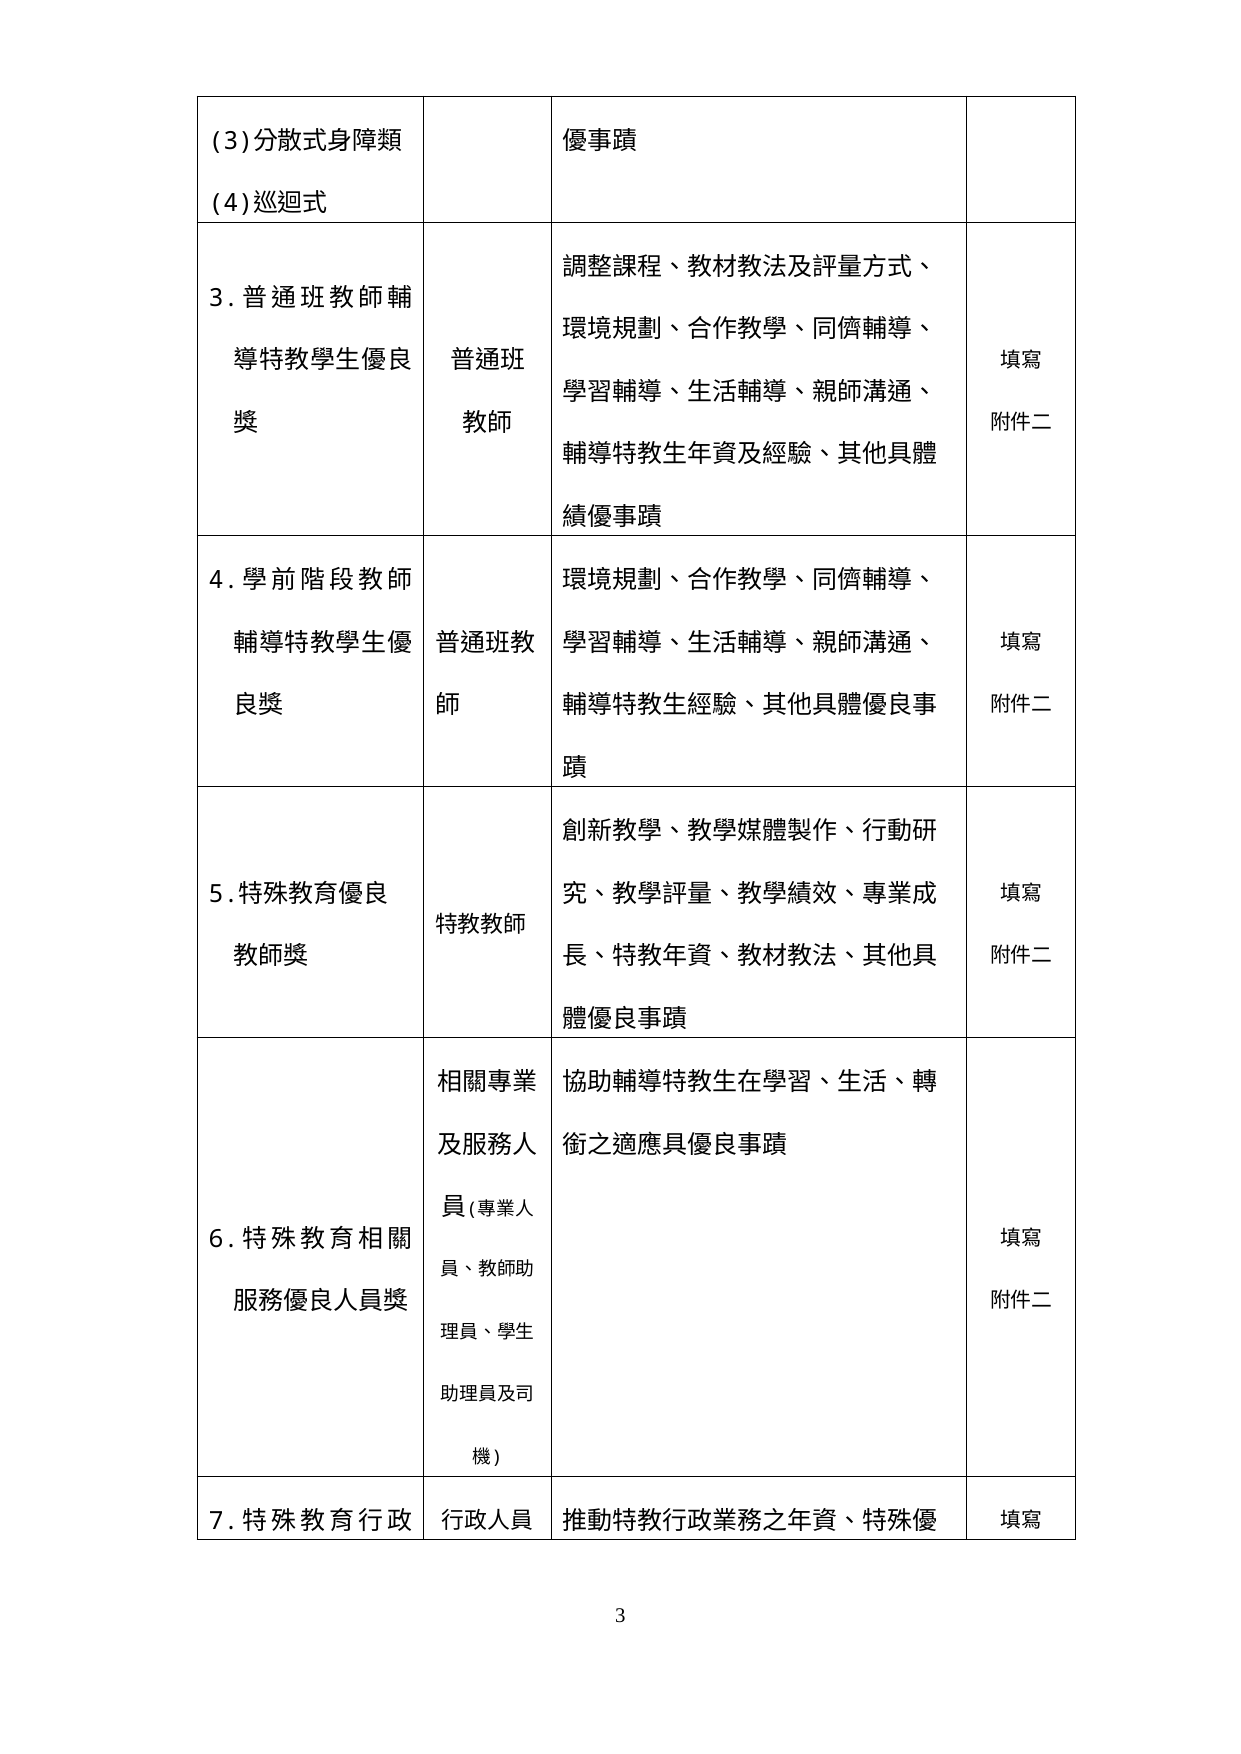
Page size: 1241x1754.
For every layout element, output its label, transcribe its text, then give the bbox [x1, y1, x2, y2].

table_cell 普通班 教師 [424, 223, 551, 535]
table_cell [424, 97, 551, 222]
table_cell 行政人員 [424, 1477, 551, 1539]
table_cell 填寫 [967, 1477, 1075, 1539]
table_cell 環境規劃、合作教學、同儕輔導、學習輔導、生活輔導、親師溝通、輔導特教生經驗、其他具體優良事蹟 [552, 536, 966, 786]
table_cell 相關專業及服務人員(專業人員、教師助理員、學生助理員及司機) [424, 1038, 551, 1476]
table_cell [967, 97, 1075, 222]
table_cell (3)分散式身障類 (4)巡迴式 [198, 97, 423, 222]
table_cell 特教教師 [424, 787, 551, 1037]
table_cell 調整課程、教材教法及評量方式、環境規劃、合作教學、同儕輔導、學習輔導、生活輔導、親師溝通、輔導特教生年資及經驗、其他具體績優事蹟 [552, 223, 966, 535]
table_cell 協助輔導特教生在學習、生活、轉銜之適應具優良事蹟 [552, 1038, 966, 1476]
table_cell 普通班教師 [424, 536, 551, 786]
table_cell 4.學前階段教師輔導特教學生優良獎 [198, 536, 423, 786]
table_cell 5.特殊教育優良 教師獎 [198, 787, 423, 1037]
table_cell 7.特殊教育行政 [198, 1477, 423, 1539]
table_cell 6.特殊教育相關服務優良人員獎 [198, 1038, 423, 1476]
table_cell 填寫 附件二 [967, 536, 1075, 786]
table_cell 創新教學、教學媒體製作、行動研究、教學評量、教學績效、專業成長、特教年資、教材教法、其他具體優良事蹟 [552, 787, 966, 1037]
table_cell 3.普通班教師輔導特教學生優良獎 [198, 223, 423, 535]
table_cell 填寫 附件二 [967, 1038, 1075, 1476]
table_cell 填寫 附件二 [967, 223, 1075, 535]
table_cell 填寫 附件二 [967, 787, 1075, 1037]
table_cell 優事蹟 [552, 97, 966, 222]
table_cell 推動特教行政業務之年資、特殊優 [552, 1477, 966, 1539]
